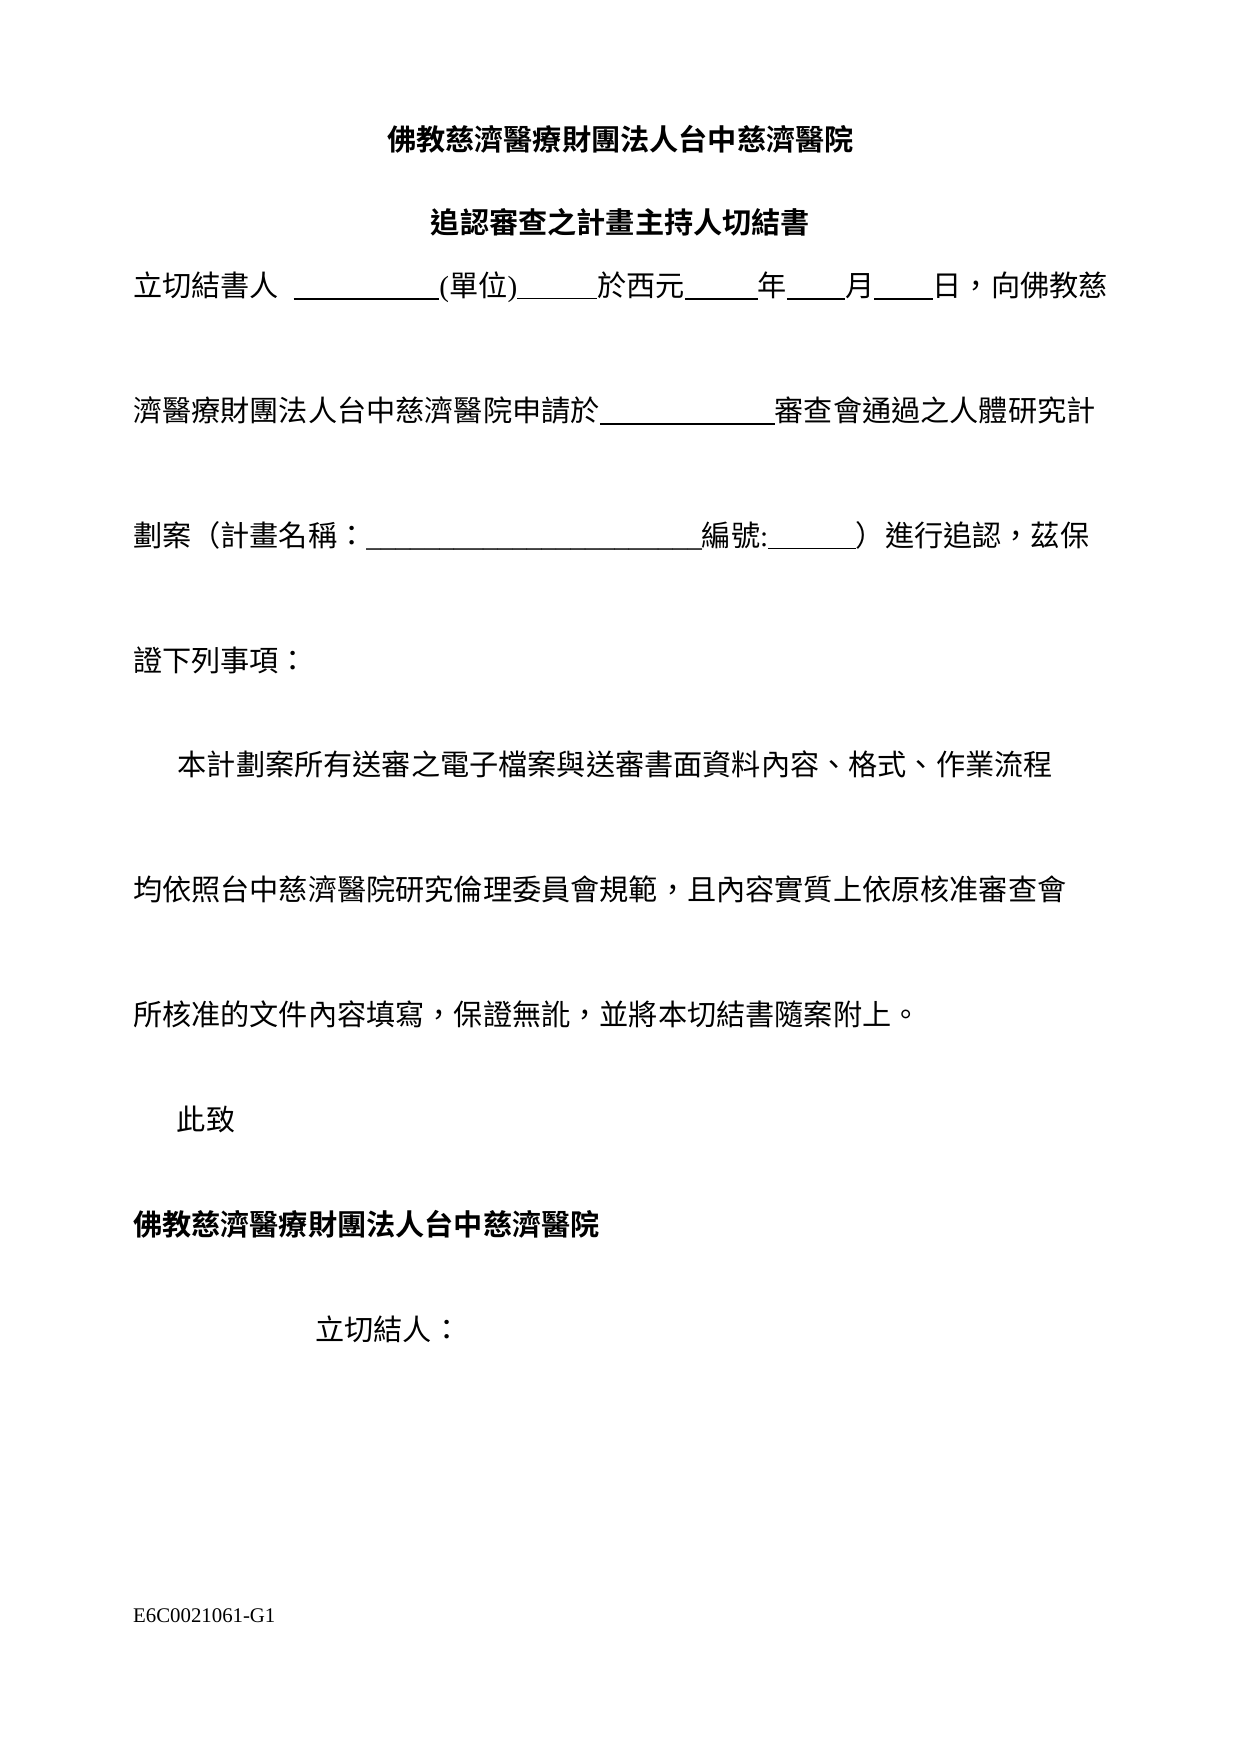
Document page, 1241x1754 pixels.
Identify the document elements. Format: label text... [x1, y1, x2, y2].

text 立切結書人 (單位) 於西元 年 月 日，向佛教慈濟醫療財團法人台中慈濟醫院申請於 審查會通過之人體研究計劃案（計畫名稱：_______________________編號: ）進行追認，茲保證下列事項： [133, 242, 1107, 679]
text 佛教慈濟醫療財團法人台中慈濟醫院 [133, 96, 1107, 158]
text 本計劃案所有送審之電子檔案與送審書面資料內容、格式、作業流程均依照台中慈濟醫院研究倫理委員會規範，且內容實質上依原核准審查會所核准的文件內容填寫，保證無訛，並將本切結書隨案附上。 [133, 721, 1067, 1034]
text 立切結人： [133, 1286, 1107, 1348]
text 佛教慈濟醫療財團法人台中慈濟醫院 [133, 1181, 1107, 1243]
text 此致 [177, 1076, 1107, 1139]
text 追認審查之計畫主持人切結書 [133, 179, 1107, 242]
